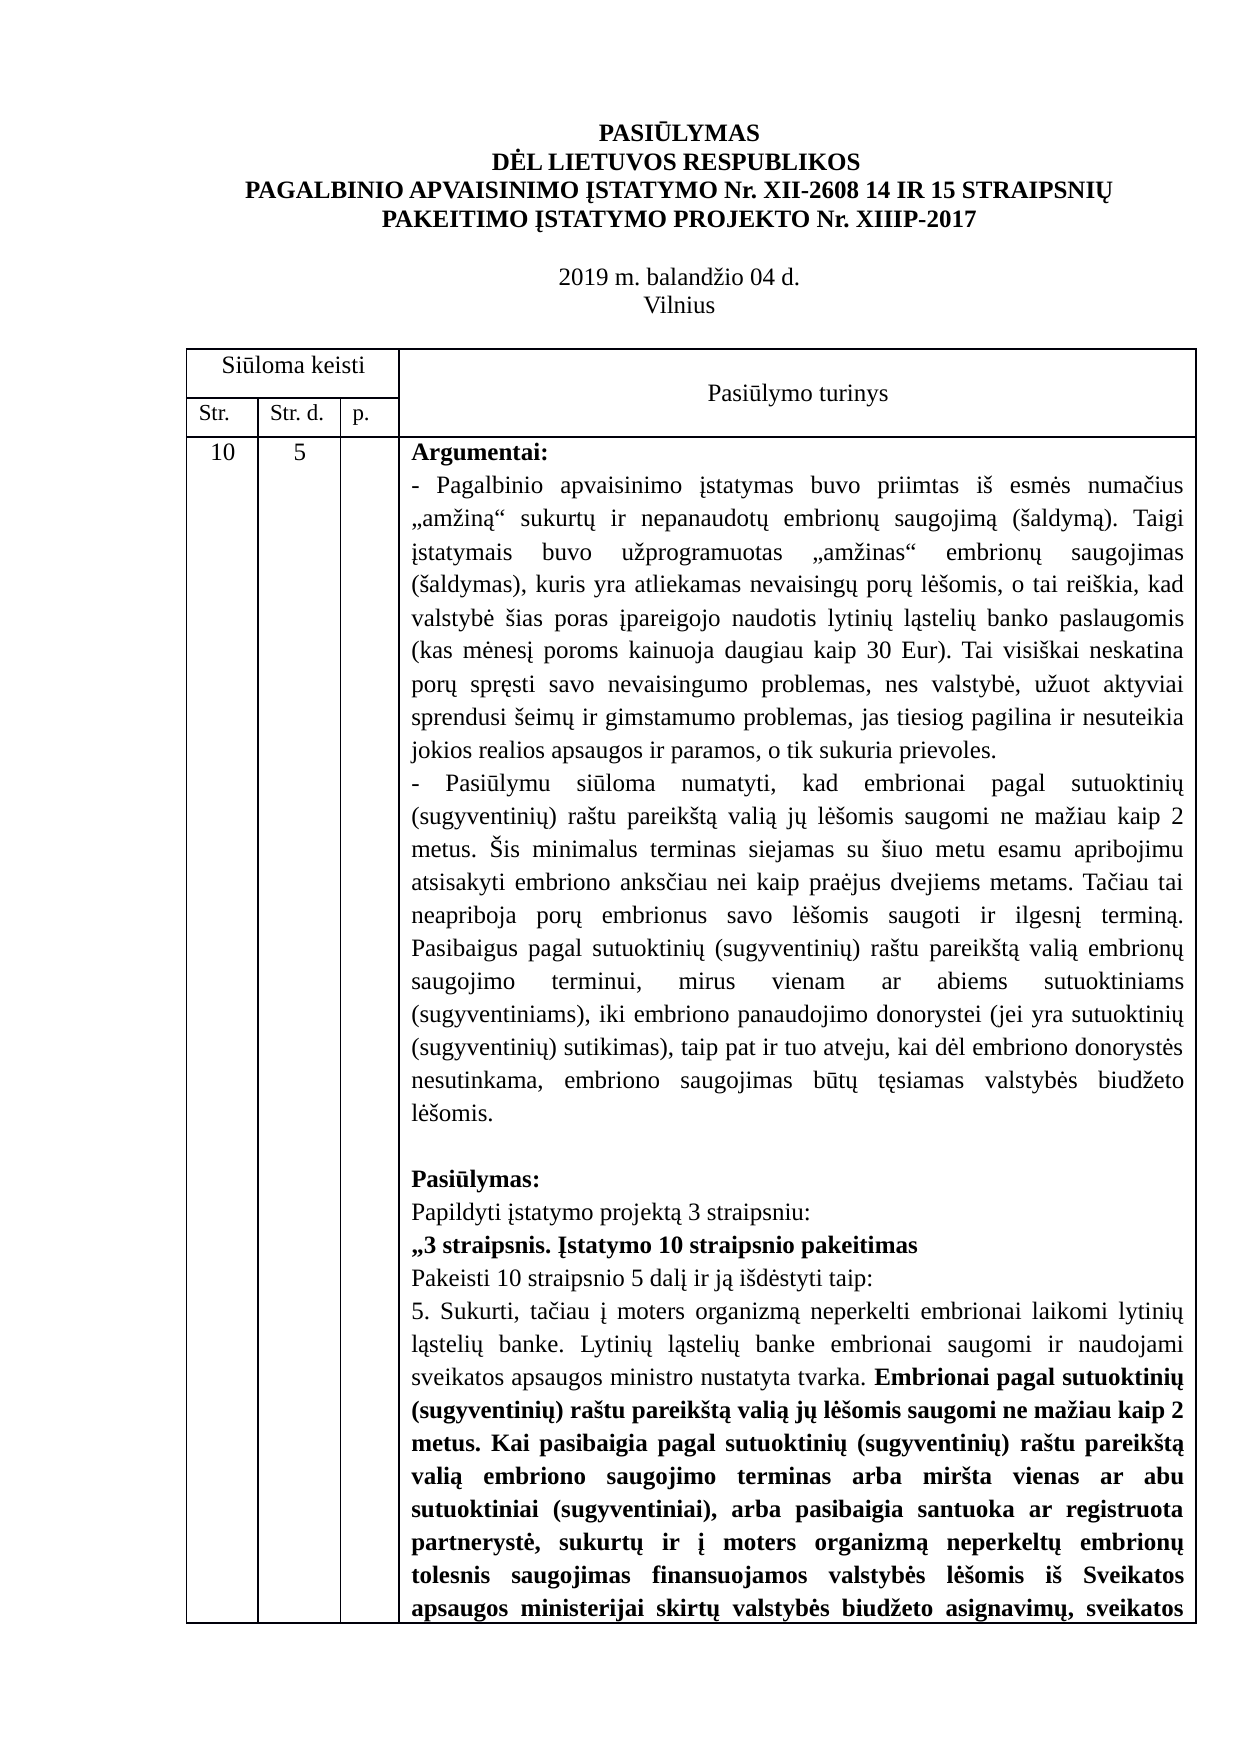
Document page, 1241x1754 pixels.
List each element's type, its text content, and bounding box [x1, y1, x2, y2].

table_header Pasiūlymo turinys [400, 350, 1195, 436]
table_cell 10 [187, 438, 257, 1622]
table_cell p. [341, 399, 398, 436]
table_cell Str. [187, 399, 257, 436]
table_cell Str. d. [259, 399, 340, 436]
text Vilnius [177, 291, 1181, 319]
table_cell 5 [259, 438, 340, 1622]
table_cell [341, 438, 398, 1622]
table_header Siūloma keisti [187, 350, 398, 397]
text PASIŪLYMAS [177, 118, 1181, 147]
text DĖL LIETUVOS RESPUBLIKOS [177, 147, 1181, 176]
table_cell Argumentai: - Pagalbinio apvaisinimo įstatymas buvo priimtas iš esmės numačius „amžiną“ sukurtų ir nepanaudotų embrionų saugojimą (šaldymą). Taigi įstatymais buvo užprogramuotas „amžinas“ embrionų saugojimas (šaldymas), kuris yra atliekamas nevaisingų porų lėšomis, o tai reiškia, kad valstybė šias poras įpareigojo naudotis lytinių ląstelių banko paslaugomis (kas mėnesį poroms kainuoja daugiau kaip 30 Eur). Tai visiškai neskatina porų spręsti savo nevaisingumo problemas, nes valstybė, užuot aktyviai sprendusi šeimų ir gimstamumo problemas, jas tiesiog pagilina ir nesuteikia jokios realios apsaugos ir paramos, o tik sukuria prievoles. - Pasiūlymu siūloma numatyti, kad embrionai pagal sutuoktinių (sugyventinių) raštu pareikštą valią jų lėšomis saugomi ne mažiau kaip 2 metus. Šis minimalus terminas siejamas su šiuo metu esamu apribojimu atsisakyti embriono anksčiau nei kaip praėjus dvejiems metams. Tačiau tai neapriboja porų embrionus savo lėšomis saugoti ir ilgesnį terminą. Pasibaigus pagal sutuoktinių (sugyventinių) raštu pareikštą valią embrionų saugojimo terminui, mirus vienam ar abiems sutuoktiniams (sugyventiniams), iki embriono panaudojimo donorystei (jei yra sutuoktinių (sugyventinių) sutikimas), taip pat ir tuo atveju, kai dėl embriono donorystės nesutinkama, embriono saugojimas būtų tęsiamas valstybės biudžeto lėšomis. Pasiūlymas: Papildyti įstatymo projektą 3 straipsniu: „3 straipsnis. Įstatymo 10 straipsnio pakeitimas Pakeisti 10 straipsnio 5 dalį ir ją išdėstyti taip: 5. Sukurti, tačiau į moters organizmą neperkelti embrionai laikomi lytinių ląstelių banke. Lytinių ląstelių banke embrionai saugomi ir naudojami sveikatos apsaugos ministro nustatyta tvarka. Embrionai pagal sutuoktinių (sugyventinių) raštu pareikštą valią jų lėšomis saugomi ne mažiau kaip 2 metus. Kai pasibaigia pagal sutuoktinių (sugyventinių) raštu pareikštą valią embriono saugojimo terminas arba miršta vienas ar abu sutuoktiniai (sugyventiniai), arba pasibaigia santuoka ar registruota partnerystė, sukurtų ir į moters organizmą neperkeltų embrionų tolesnis saugojimas finansuojamos valstybės lėšomis iš Sveikatos apsaugos ministerijai skirtų valstybės biudžeto asignavimų, sveikatos [400, 438, 1195, 1622]
text 2019 m. balandžio 04 d. [177, 262, 1181, 291]
text PAGALBINIO APVAISINIMO ĮSTATYMO Nr. XII-2608 14 IR 15 STRAIPSNIŲ PAKEITIMO ĮSTATYMO PROJEKTO Nr. XIIIP-2017 [177, 176, 1181, 233]
